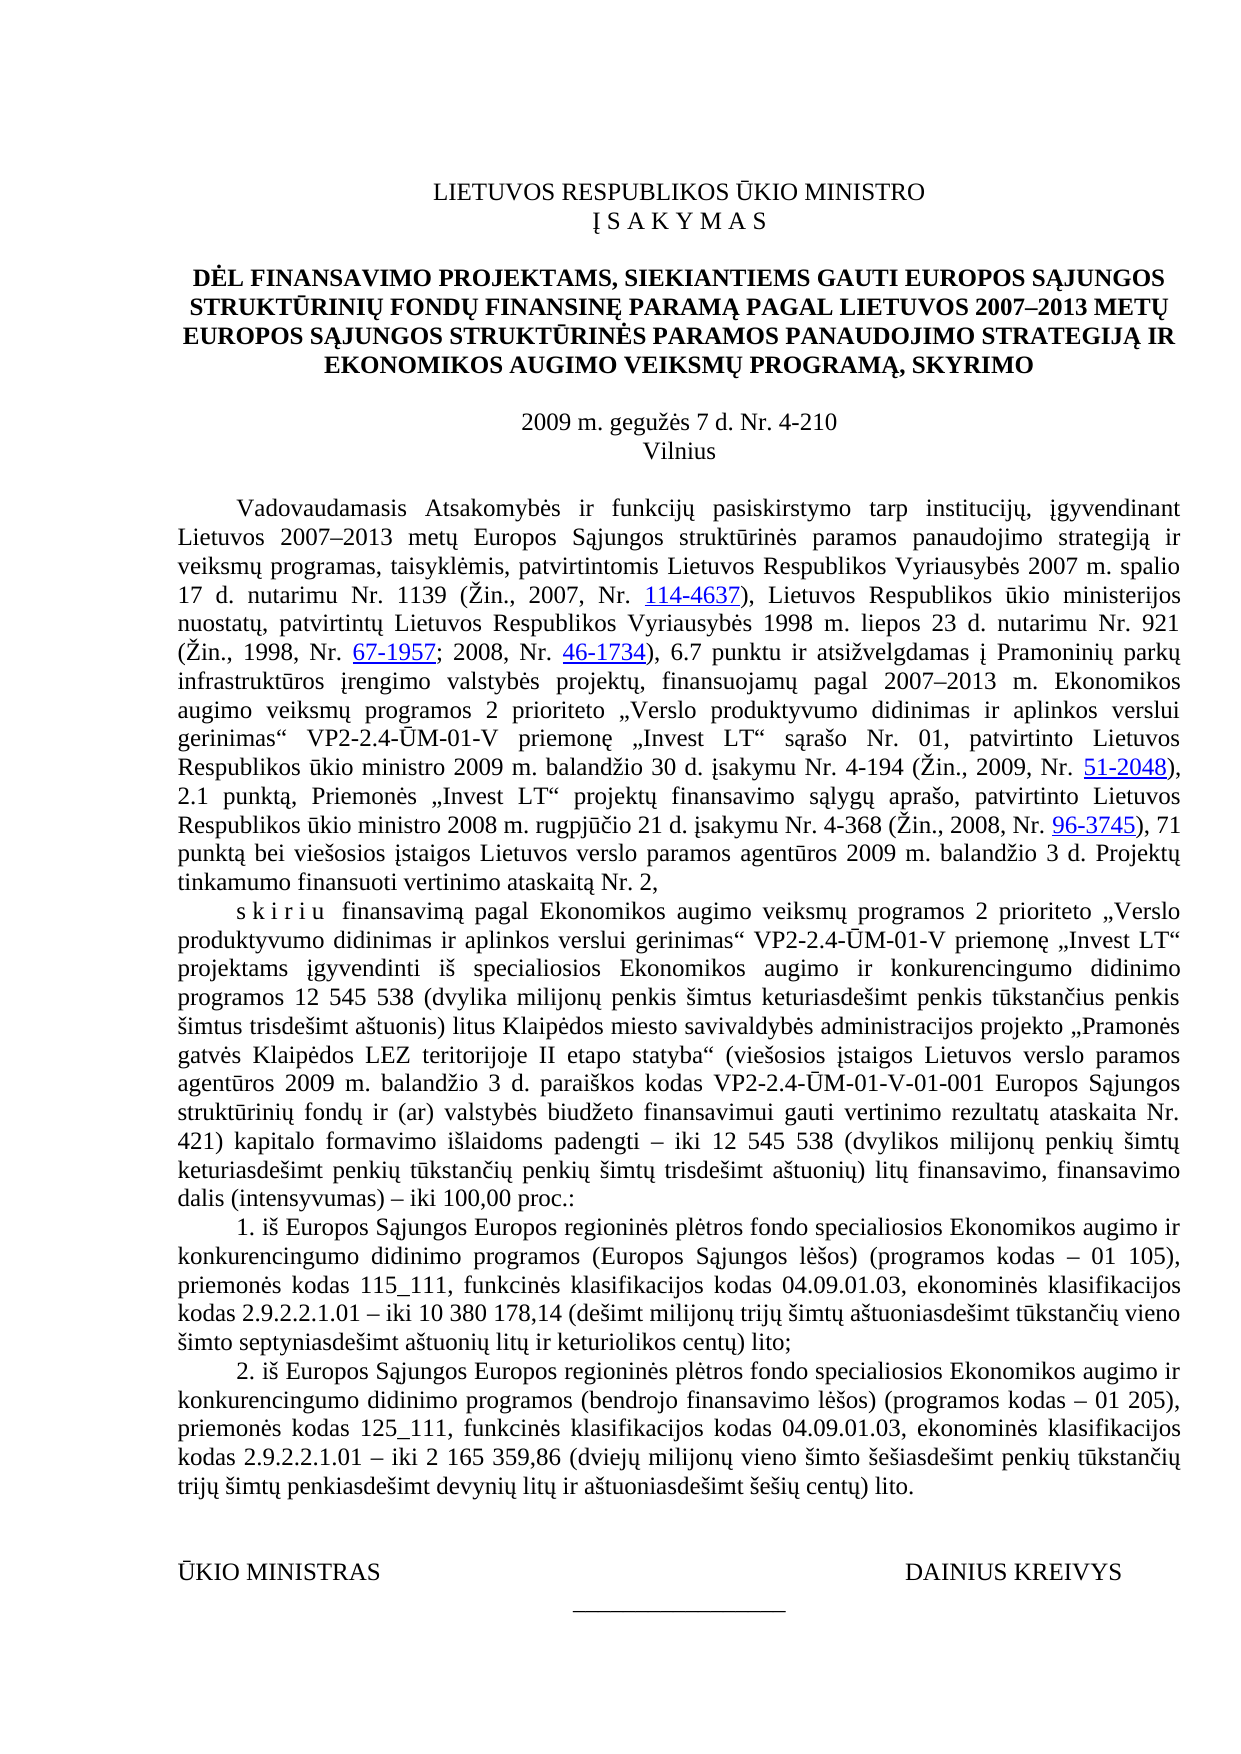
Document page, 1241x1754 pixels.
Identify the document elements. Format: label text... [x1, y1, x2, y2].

text 2. iš Europos Sąjungos Europos regioninės plėtros fondo specialiosios Ekonomikos augimo ir konkurencingumo didinimo programos (bendrojo finansavimo lėšos) (programos kodas – 01 205), priemonės kodas 125_111, funkcinės klasifikacijos kodas 04.09.01.03, ekonominės klasifikacijos kodas 2.9.2.2.1.01 – iki 2 165 359,86 (dviejų milijonų vieno šimto šešiasdešimt penkių tūkstančių trijų šimtų penkiasdešimt devynių litų ir aštuoniasdešimt šešių centų) lito. [177, 1356, 1181, 1500]
text 2009 m. gegužės 7 d. Nr. 4-210 [177, 407, 1181, 436]
text skiriu finansavimą pagal Ekonomikos augimo veiksmų programos 2 prioriteto „Verslo produktyvumo didinimas ir aplinkos verslui gerinimas“ VP2-2.4-ŪM-01-V priemonę „Invest LT“ projektams įgyvendinti iš specialiosios Ekonomikos augimo ir konkurencingumo didinimo programos 12 545 538 (dvylika milijonų penkis šimtus keturiasdešimt penkis tūkstančius penkis šimtus trisdešimt aštuonis) litus Klaipėdos miesto savivaldybės administracijos projekto „Pramonės gatvės Klaipėdos LEZ teritorijoje II etapo statyba“ (viešosios įstaigos Lietuvos verslo paramos agentūros 2009 m. balandžio 3 d. paraiškos kodas VP2-2.4-ŪM-01-V-01-001 Europos Sąjungos struktūrinių fondų ir (ar) valstybės biudžeto finansavimui gauti vertinimo rezultatų ataskaita Nr. 421) kapitalo formavimo išlaidoms padengti – iki 12 545 538 (dvylikos milijonų penkių šimtų keturiasdešimt penkių tūkstančių penkių šimtų trisdešimt aštuonių) litų finansavimo, finansavimo dalis (intensyvumas) – iki 100,00 proc.: [177, 896, 1181, 1212]
text Vilnius [177, 436, 1181, 465]
text DĖL FINANSAVIMO PROJEKTAMS, SIEKIANTIEMS GAUTI EUROPOS SĄJUNGOS STRUKTŪRINIŲ FONDŲ FINANSINĘ PARAMĄ PAGAL LIETUVOS 2007–2013 METŲ EUROPOS SĄJUNGOS STRUKTŪRINĖS PARAMOS PANAUDOJIMO STRATEGIJĄ IR EKONOMIKOS AUGIMO VEIKSMŲ PROGRAMĄ, SKYRIMO [177, 263, 1181, 378]
text ŪKIO MINISTRAS DAINIUS KREIVYS [177, 1557, 1181, 1586]
text Vadovaudamasis Atsakomybės ir funkcijų pasiskirstymo tarp institucijų, įgyvendinant Lietuvos 2007–2013 metų Europos Sąjungos struktūrinės paramos panaudojimo strategiją ir veiksmų programas, taisyklėmis, patvirtintomis Lietuvos Respublikos Vyriausybės 2007 m. spalio 17 d. nutarimu Nr. 1139 (Žin., 2007, Nr. 114-4637), Lietuvos Respublikos ūkio ministerijos nuostatų, patvirtintų Lietuvos Respublikos Vyriausybės 1998 m. liepos 23 d. nutarimu Nr. 921 (Žin., 1998, Nr. 67-1957; 2008, Nr. 46-1734), 6.7 punktu ir atsižvelgdamas į Pramoninių parkų infrastruktūros įrengimo valstybės projektų, finansuojamų pagal 2007–2013 m. Ekonomikos augimo veiksmų programos 2 prioriteto „Verslo produktyvumo didinimas ir aplinkos verslui gerinimas“ VP2-2.4-ŪM-01-V priemonę „Invest LT“ sąrašo Nr. 01, patvirtinto Lietuvos Respublikos ūkio ministro 2009 m. balandžio 30 d. įsakymu Nr. 4-194 (Žin., 2009, Nr. 51-2048), 2.1 punktą, Priemonės „Invest LT“ projektų finansavimo sąlygų aprašo, patvirtinto Lietuvos Respublikos ūkio ministro 2008 m. rugpjūčio 21 d. įsakymu Nr. 4-368 (Žin., 2008, Nr. 96-3745), 71 punktą bei viešosios įstaigos Lietuvos verslo paramos agentūros 2009 m. balandžio 3 d. Projektų tinkamumo finansuoti vertinimo ataskaitą Nr. 2, [177, 493, 1181, 896]
text _________________ [177, 1586, 1181, 1615]
text LIETUVOS RESPUBLIKOS ŪKIO MINISTRO [177, 177, 1181, 206]
text 1. iš Europos Sąjungos Europos regioninės plėtros fondo specialiosios Ekonomikos augimo ir konkurencingumo didinimo programos (Europos Sąjungos lėšos) (programos kodas – 01 105), priemonės kodas 115_111, funkcinės klasifikacijos kodas 04.09.01.03, ekonominės klasifikacijos kodas 2.9.2.2.1.01 – iki 10 380 178,14 (dešimt milijonų trijų šimtų aštuoniasdešimt tūkstančių vieno šimto septyniasdešimt aštuonių litų ir keturiolikos centų) lito; [177, 1212, 1181, 1356]
text ĮSAKYMAS [177, 206, 1181, 235]
